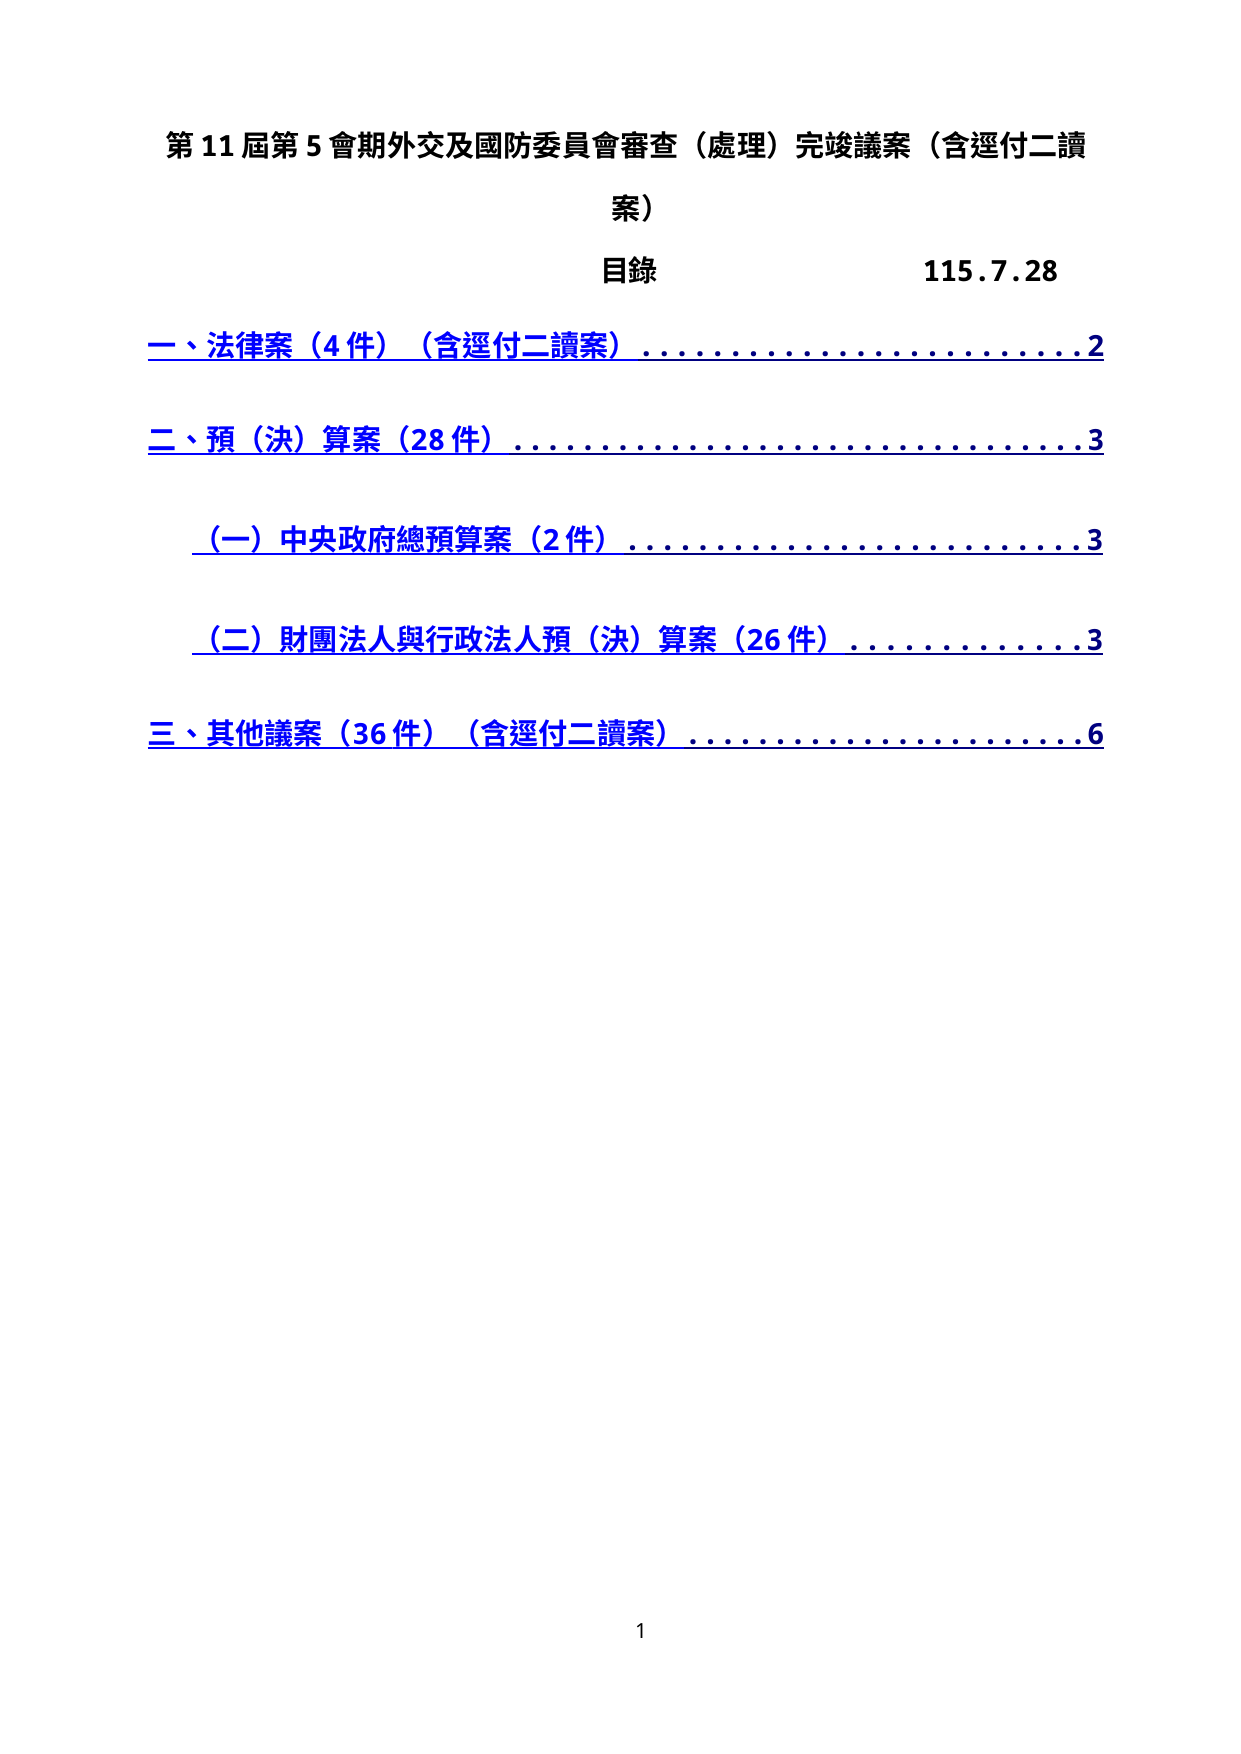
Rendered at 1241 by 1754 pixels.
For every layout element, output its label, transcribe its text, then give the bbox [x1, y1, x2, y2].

text （一）中央政府總預算案（2件） 3 [192, 496, 1104, 559]
text 目錄 115.7.28 [148, 228, 1104, 290]
text [148, 455, 1104, 459]
text （二）財團法人與行政法人預（決）算案（26件） 3 [192, 596, 1104, 659]
text 第11屆第5會期外交及國防委員會審查（處理）完竣議案（含逕付二讀案） [148, 103, 1104, 228]
text 二、預（決）算案（28件） 3 [148, 396, 1104, 453]
text 一、法律案（4件）（含逕付二讀案） 2 [148, 303, 1104, 359]
text [148, 749, 1104, 753]
text [148, 361, 1104, 365]
text 三、其他議案（36件）（含逕付二讀案） 6 [148, 690, 1104, 747]
